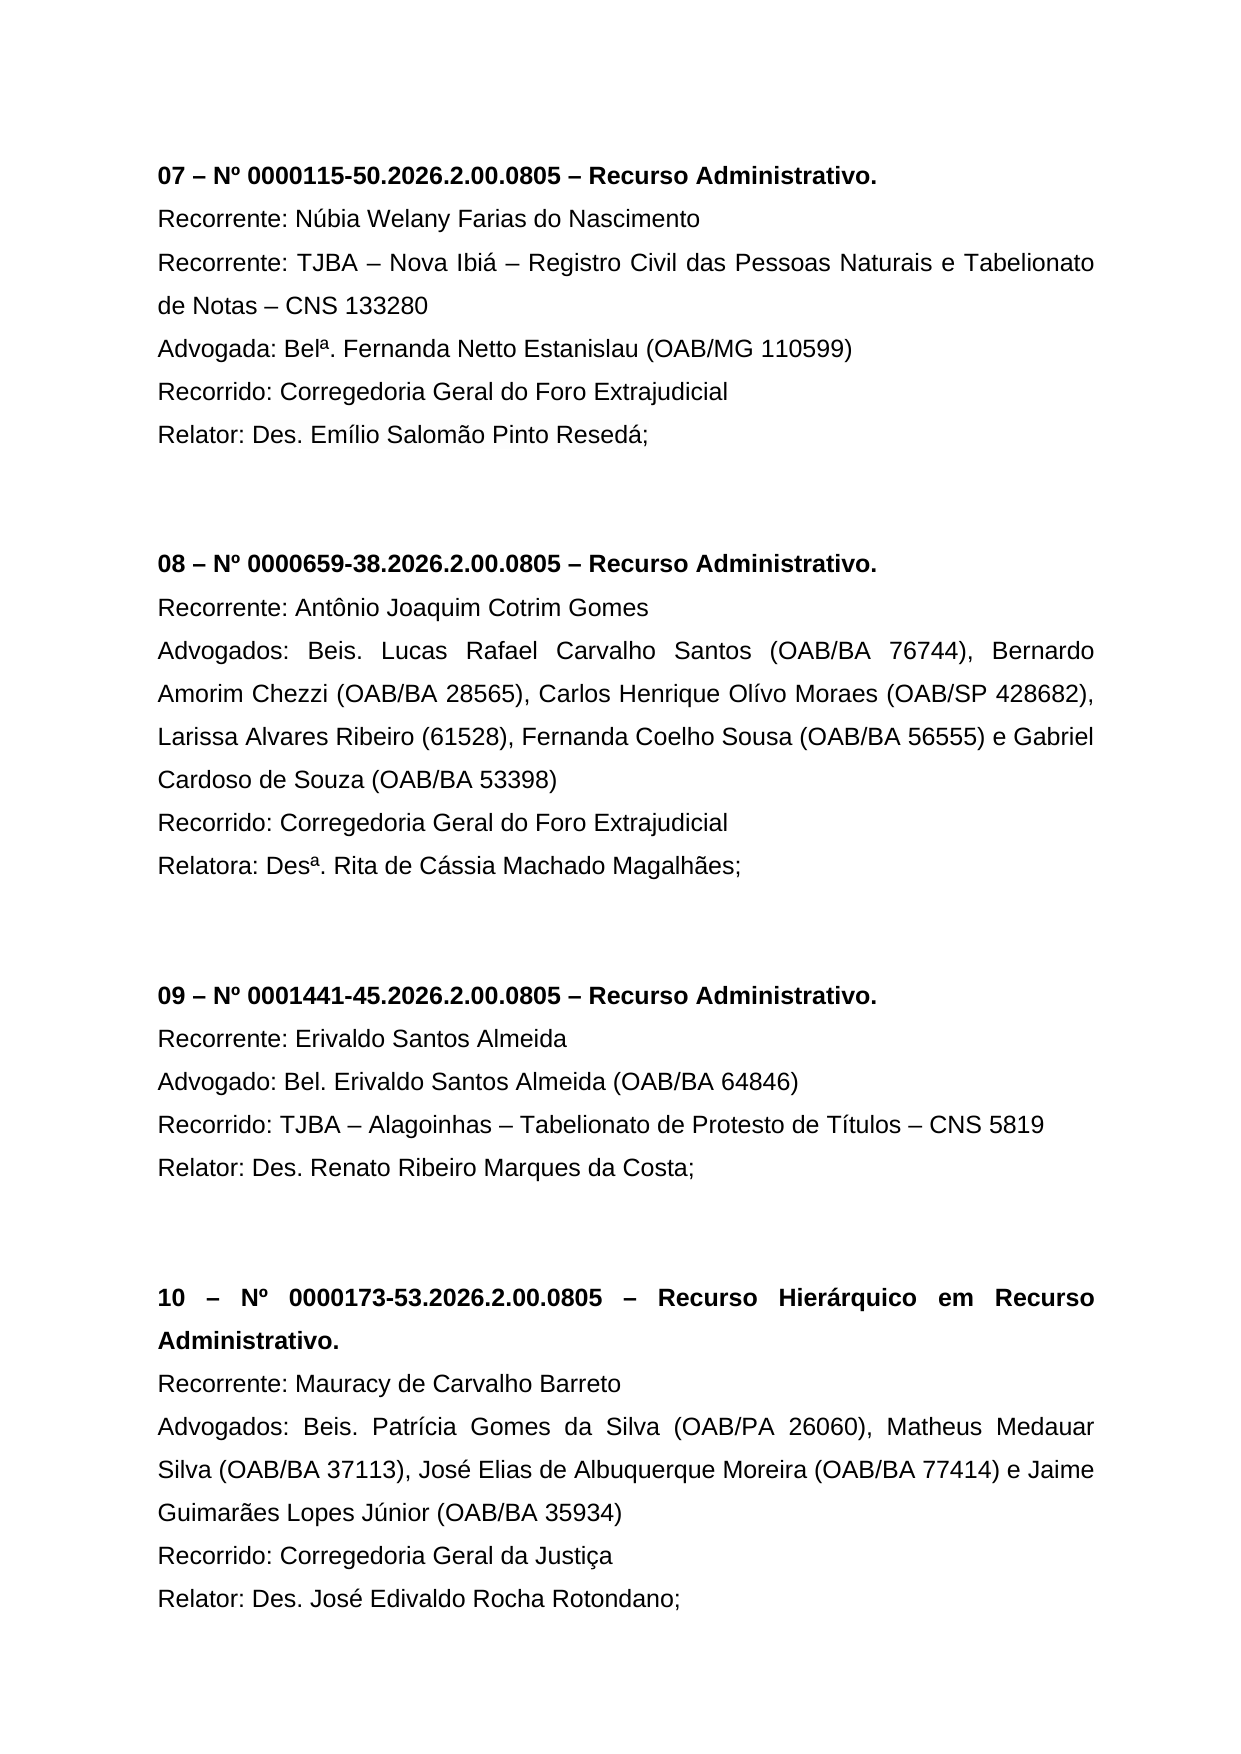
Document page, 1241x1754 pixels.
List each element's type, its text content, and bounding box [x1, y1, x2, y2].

text Recorrente: Núbia Welany Farias do Nascimento [157, 204, 1096, 233]
text Relatora: Desª. Rita de Cássia Machado Magalhães; [157, 851, 1096, 880]
text 09 – Nº 0001441-45.2026.2.00.0805 – Recurso Administrativo. [157, 981, 1096, 1009]
text Recorrente: Erivaldo Santos Almeida [157, 1024, 1096, 1052]
text Advogado: Bel. Erivaldo Santos Almeida (OAB/BA 64846) [157, 1067, 1096, 1096]
text Recorrente: TJBA – Nova Ibiá – Registro Civil das Pessoas Naturais e Tabelionato de Notas – CNS 133280 [157, 247, 1096, 319]
text 10 – Nº 0000173-53.2026.2.00.0805 – Recurso Hierárquico em Recurso Administrativo. [157, 1282, 1096, 1354]
text Recorrido: Corregedoria Geral do Foro Extrajudicial [157, 808, 1096, 837]
text Relator: Des. Renato Ribeiro Marques da Costa; [157, 1153, 1096, 1182]
text Recorrido: Corregedoria Geral do Foro Extrajudicial [157, 377, 1096, 406]
text Recorrente: Mauracy de Carvalho Barreto [157, 1369, 1096, 1397]
text Recorrido: Corregedoria Geral da Justiça [157, 1541, 1096, 1570]
text Recorrido: TJBA – Alagoinhas – Tabelionato de Protesto de Títulos – CNS 5819 [157, 1110, 1096, 1139]
text Advogados: Beis. Lucas Rafael Carvalho Santos (OAB/BA 76744), Bernardo Amorim Chezzi (OAB/BA 28565), Carlos Henrique Olívo Moraes (OAB/SP 428682), Larissa Alvares Ribeiro (61528), Fernanda Coelho Sousa (OAB/BA 56555) e Gabriel Cardoso de Souza (OAB/BA 53398) [157, 636, 1096, 794]
text 07 – Nº 0000115-50.2026.2.00.0805 – Recurso Administrativo. [157, 161, 1096, 190]
text Advogada: Belª. Fernanda Netto Estanislau (OAB/MG 110599) [157, 334, 1096, 362]
text Relator: Des. José Edivaldo Rocha Rotondano; [157, 1584, 1096, 1613]
text Relator: Des. Emílio Salomão Pinto Resedá; [157, 420, 1096, 449]
text Advogados: Beis. Patrícia Gomes da Silva (OAB/PA 26060), Matheus Medauar Silva (OAB/BA 37113), José Elias de Albuquerque Moreira (OAB/BA 77414) e Jaime Guimarães Lopes Júnior (OAB/BA 35934) [157, 1412, 1096, 1527]
text 08 – Nº 0000659-38.2026.2.00.0805 – Recurso Administrativo. [157, 549, 1096, 578]
text Recorrente: Antônio Joaquim Cotrim Gomes [157, 592, 1096, 621]
